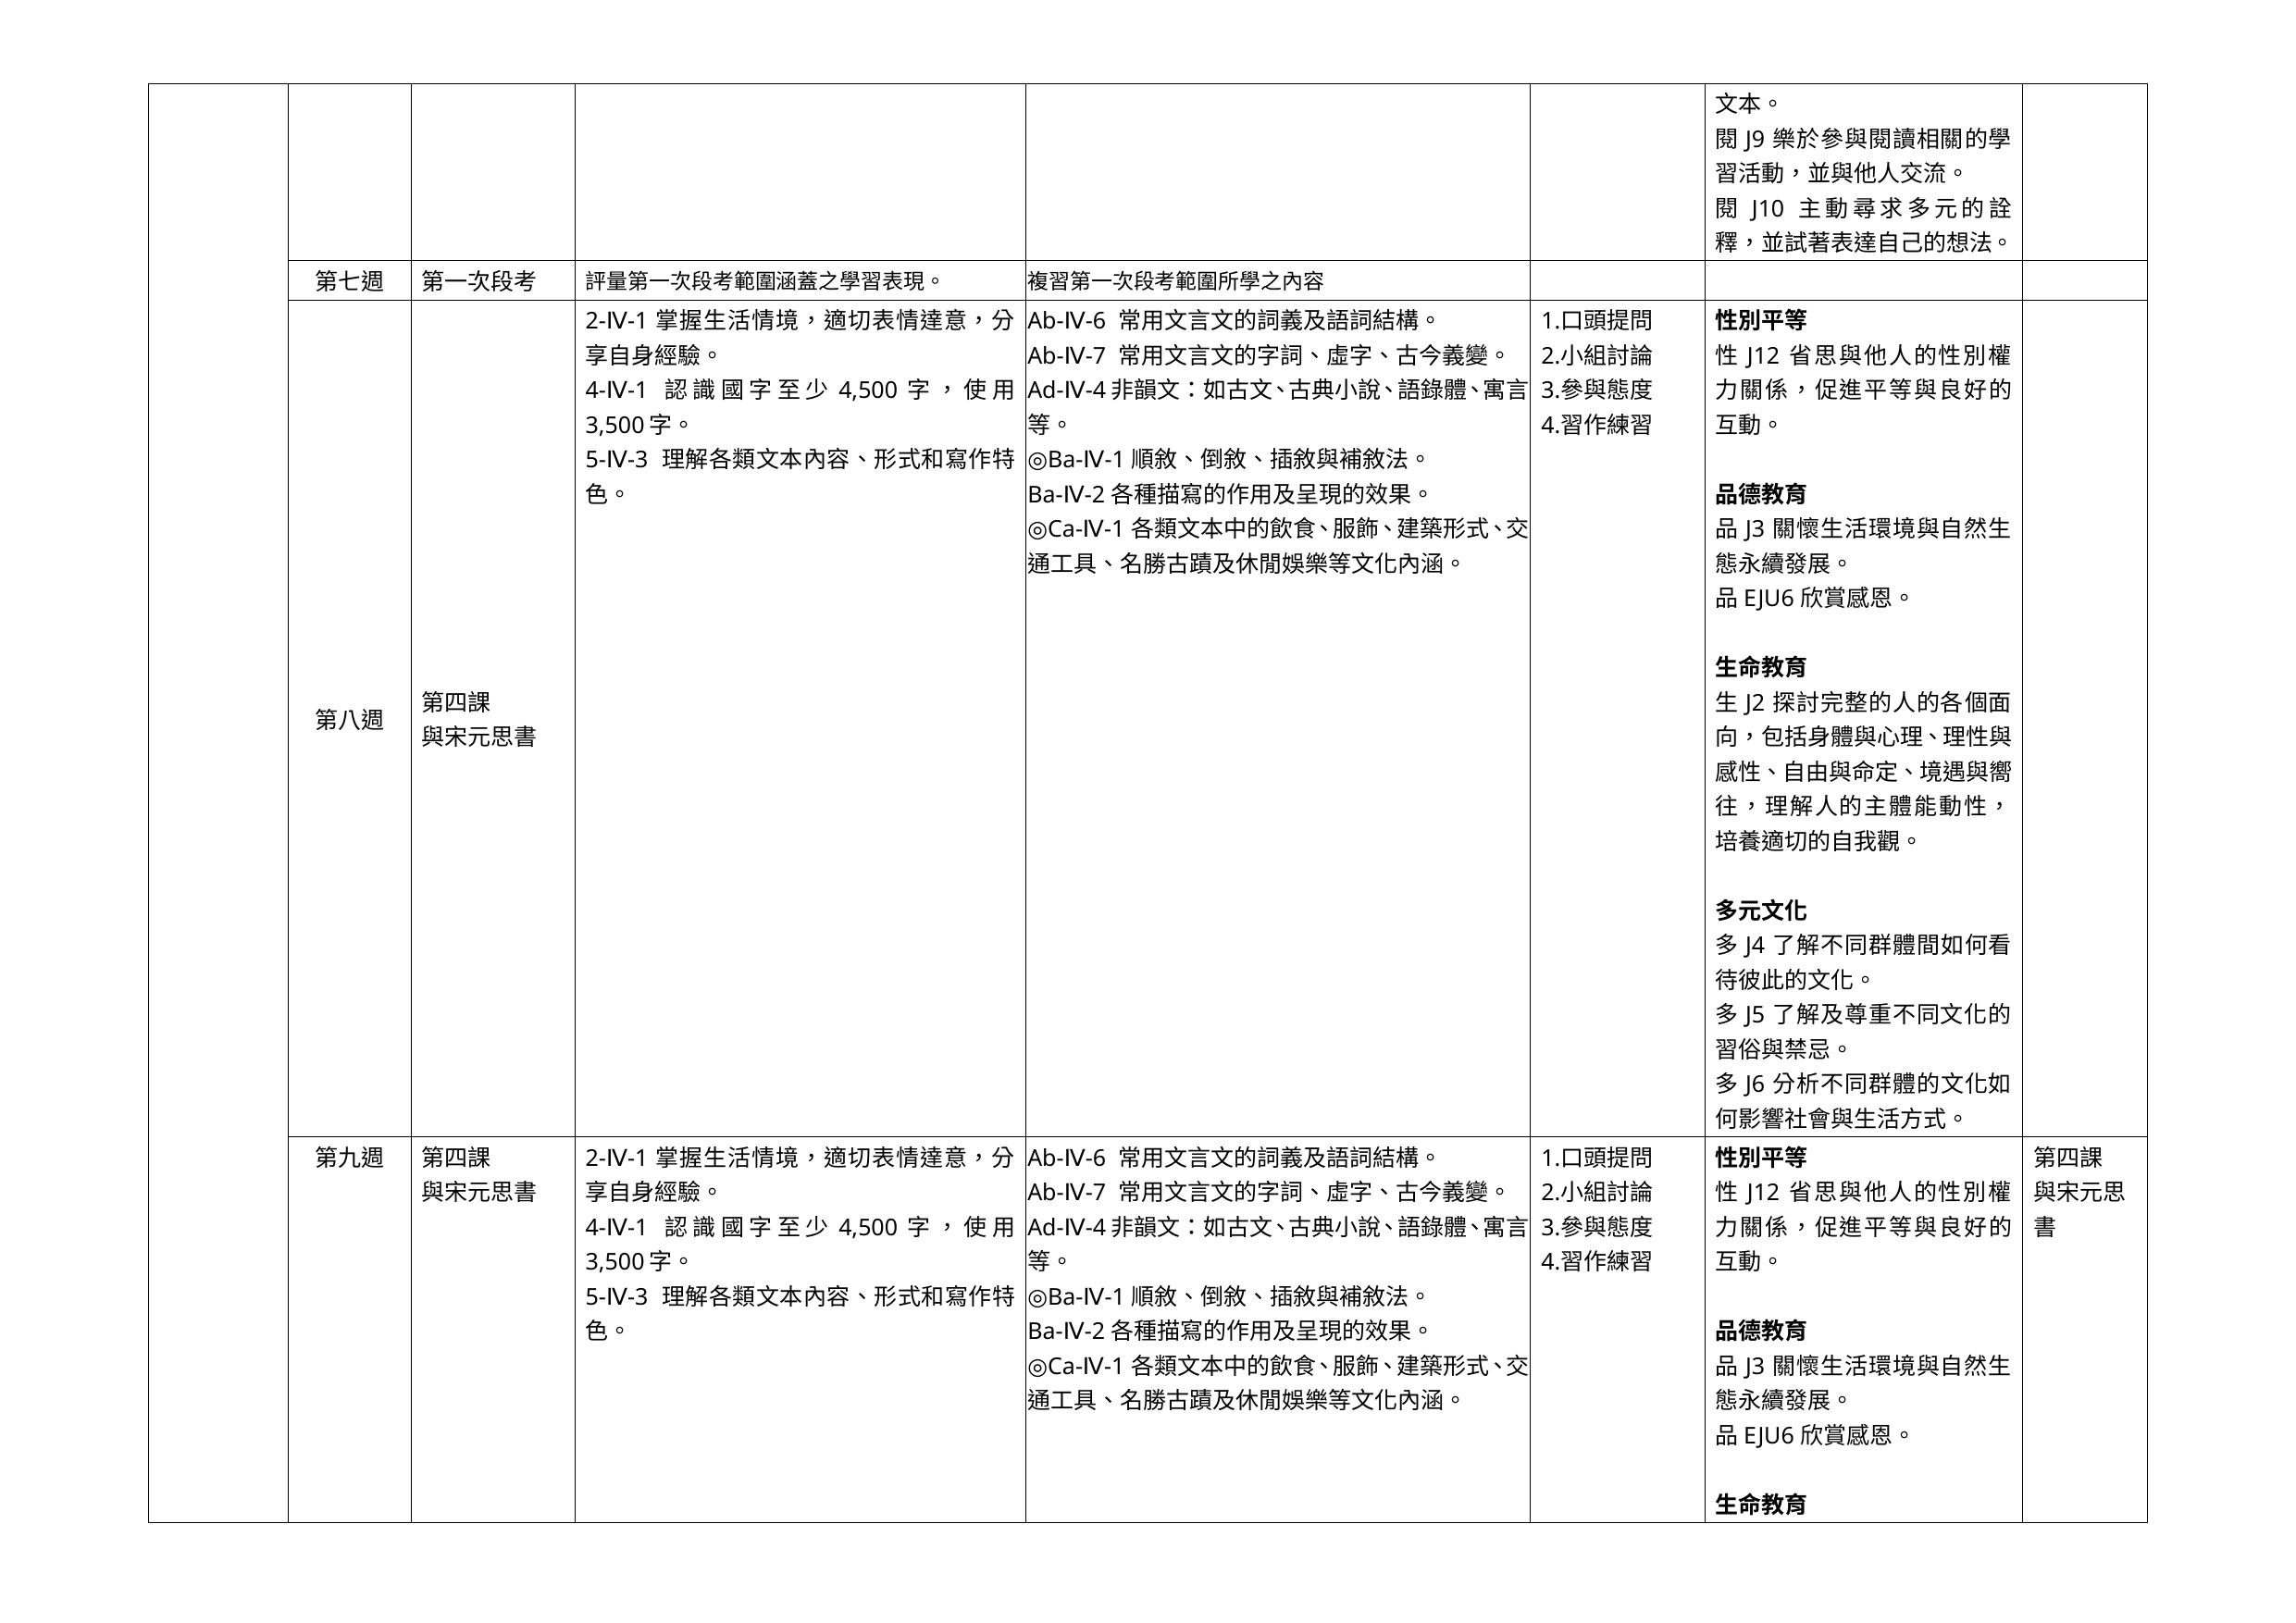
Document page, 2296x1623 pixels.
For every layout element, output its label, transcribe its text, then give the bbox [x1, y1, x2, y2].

table_cell 第一次段考 [412, 261, 575, 300]
table_cell 第四課 與宋元思書 [2023, 1137, 2147, 1521]
table_cell 第四課 與宋元思書 [412, 1137, 575, 1521]
table_cell 文本。 閱 J9 樂於參與閱讀相關的學習活動，並與他人交流。 閱 J10 主動尋求多元的詮釋，並試著表達自己的想法。 [1706, 84, 2022, 260]
table_cell Ab-Ⅳ-6 常用文言文的詞義及語詞結構。 Ab-Ⅳ-7 常用文言文的字詞、虛字、古今義變。 Ad-Ⅳ-4非韻文：如古文、古典小說、語錄體、寓言等。 ◎Ba-Ⅳ-1 順敘、倒敘、插敘與補敘法。 Ba-Ⅳ-2 各種描寫的作用及呈現的效果。 ◎Ca-Ⅳ-1 各類文本中的飲食、服飾、建築形式、交通工具、名勝古蹟及休閒娛樂等文化內涵。 [1026, 301, 1530, 1136]
table_cell 2-Ⅳ-1 掌握生活情境，適切表情達意，分享自身經驗。 4-Ⅳ-1 認識國字至少4,500字，使用3,500字。 5-Ⅳ-3 理解各類文本內容、形式和寫作特色。 [576, 301, 1025, 1136]
table_cell [2023, 301, 2147, 1136]
table_cell [2023, 84, 2147, 260]
table_cell [289, 84, 411, 260]
table_cell Ab-Ⅳ-6 常用文言文的詞義及語詞結構。 Ab-Ⅳ-7 常用文言文的字詞、虛字、古今義變。 Ad-Ⅳ-4非韻文：如古文、古典小說、語錄體、寓言等。 ◎Ba-Ⅳ-1 順敘、倒敘、插敘與補敘法。 Ba-Ⅳ-2 各種描寫的作用及呈現的效果。 ◎Ca-Ⅳ-1 各類文本中的飲食、服飾、建築形式、交通工具、名勝古蹟及休閒娛樂等文化內涵。 [1026, 1137, 1530, 1521]
table_cell [1706, 261, 2022, 300]
table_cell 1.口頭提問 2.小組討論 3.參與態度 4.習作練習 [1531, 301, 1705, 1136]
table_cell 性別平等 性 J12 省思與他人的性別權力關係，促進平等與良好的互動。 品德教育 品 J3 關懷生活環境與自然生態永續發展。 品 EJU6 欣賞感恩。 生命教育 生 J2 探討完整的人的各個面向，包括身體與心理、理性與感性、自由與命定、境遇與嚮往，理解人的主體能動性，培養適切的自我觀。 多元文化 多 J4 了解不同群體間如何看待彼此的文化。 多 J5 了解及尊重不同文化的習俗與禁忌。 多 J6 分析不同群體的文化如何影響社會與生活方式。 [1706, 301, 2022, 1136]
table_cell 1.口頭提問 2.習作練習 [1531, 84, 1705, 260]
table_cell 2-Ⅳ-1 掌握生活情境，適切表情達意，分享自身經驗。 4-Ⅳ-1 認識國字至少4,500字，使用3,500字。 5-Ⅳ-3 理解各類文本內容、形式和寫作特色。 [576, 1137, 1025, 1521]
table_cell [2023, 261, 2147, 300]
table_cell Be-Ⅳ-2 在人際溝通方面，以書信、便條、對聯等之慣用語彙與書寫格式為主。 ◎Cb-Ⅳ-1 各類文本中的親屬關係、道德倫理、儀式風俗、典章制度等文化內涵。 ◎Cb-Ⅳ-2 各類文本中所反映的個人與家庭、鄉里、國族及其他社群的關係。 [1026, 84, 1530, 260]
table_cell [1531, 261, 1705, 300]
table_cell 性別平等 性 J12 省思與他人的性別權力關係，促進平等與良好的互動。 品德教育 品 J3 關懷生活環境與自然生態永續發展。 品 EJU6 欣賞感恩。 生命教育 [1706, 1137, 2022, 1521]
table_cell [576, 84, 1025, 260]
table_cell 第七週 [289, 261, 411, 300]
table_cell 第四課 與宋元思書 [412, 301, 575, 1136]
table_cell 評量第一次段考範圍涵蓋之學習表現。 [576, 261, 1025, 300]
table_cell [412, 84, 575, 260]
table_cell 複習第一次段考範圍所學之內容 [1026, 261, 1530, 300]
table_cell 第九週 [289, 1137, 411, 1521]
table_cell 1.口頭提問 2.小組討論 3.參與態度 4.習作練習 [1531, 1137, 1705, 1521]
table_cell 第八週 [289, 301, 411, 1136]
